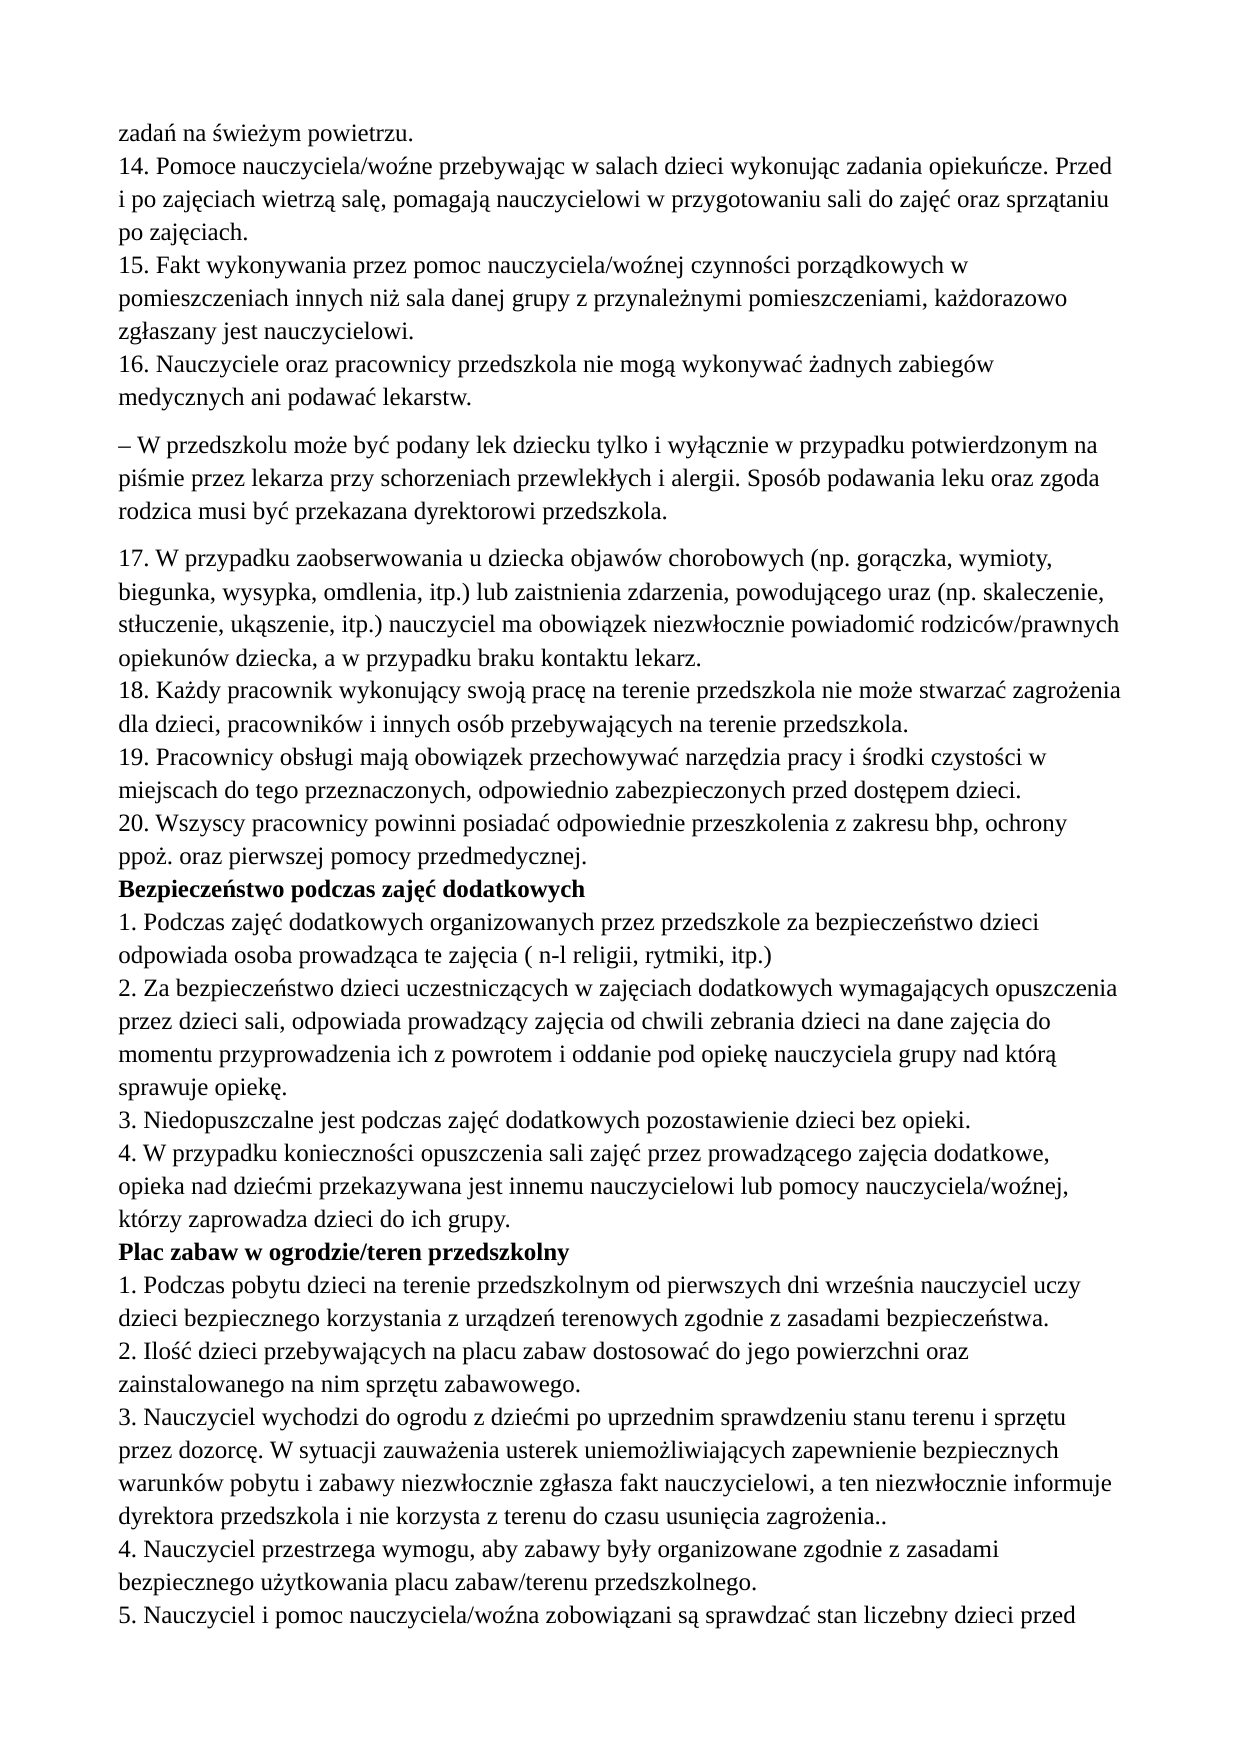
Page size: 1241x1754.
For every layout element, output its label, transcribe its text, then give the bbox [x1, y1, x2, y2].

text 17. W przypadku zaobserwowania u dziecka objawów chorobowych (np. gorączka, wymioty, biegunka, wysypka, omdlenia, itp.) lub zaistnienia zdarzenia, powodującego uraz (np. skaleczenie, stłuczenie, ukąszenie, itp.) nauczyciel ma obowiązek niezwłocznie powiadomić rodziców/prawnych opiekunów dziecka, a w przypadku braku kontaktu lekarz. 18. Każdy pracownik wykonujący swoją pracę na terenie przedszkola nie może stwarzać zagrożenia dla dzieci, pracowników i innych osób przebywających na terenie przedszkola. 19. Pracownicy obsługi mają obowiązek przechowywać narzędzia pracy i środki czystości w miejscach do tego przeznaczonych, odpowiednio zabezpieczonych przed dostępem dzieci. 20. Wszyscy pracownicy powinni posiadać odpowiednie przeszkolenia z zakresu bhp, ochrony ppoż. oraz pierwszej pomocy przedmedycznej. Bezpieczeństwo podczas zajęć dodatkowych 1. Podczas zajęć dodatkowych organizowanych przez przedszkole za bezpieczeństwo dzieci odpowiada osoba prowadząca te zajęcia ( n-l religii, rytmiki, itp.) 2. Za bezpieczeństwo dzieci uczestniczących w zajęciach dodatkowych wymagających opuszczenia przez dzieci sali, odpowiada prowadzący zajęcia od chwili zebrania dzieci na dane zajęcia do momentu przyprowadzenia ich z powrotem i oddanie pod opiekę nauczyciela grupy nad którą sprawuje opiekę. 3. Niedopuszczalne jest podczas zajęć dodatkowych pozostawienie dzieci bez opieki. 4. W przypadku konieczności opuszczenia sali zajęć przez prowadzącego zajęcia dodatkowe, opieka nad dziećmi przekazywana jest innemu nauczycielowi lub pomocy nauczyciela/woźnej, którzy zaprowadza dzieci do ich grupy. Plac zabaw w ogrodzie/teren przedszkolny 1. Podczas pobytu dzieci na terenie przedszkolnym od pierwszych dni września nauczyciel uczy dzieci bezpiecznego korzystania z urządzeń terenowych zgodnie z zasadami bezpieczeństwa. 2. Ilość dzieci przebywających na placu zabaw dostosować do jego powierzchni oraz zainstalowanego na nim sprzętu zabawowego. 3. Nauczyciel wychodzi do ogrodu z dziećmi po uprzednim sprawdzeniu stanu terenu i sprzętu przez dozorcę. W sytuacji zauważenia usterek uniemożliwiających zapewnienie bezpiecznych warunków pobytu i zabawy niezwłocznie zgłasza fakt nauczycielowi, a ten niezwłocznie informuje dyrektora przedszkola i nie korzysta z terenu do czasu usunięcia zagrożenia.. 4. Nauczyciel przestrzega wymogu, aby zabawy były organizowane zgodnie z zasadami bezpiecznego użytkowania placu zabaw/terenu przedszkolnego. 5. Nauczyciel i pomoc nauczyciela/woźna zobowiązani są sprawdzać stan liczebny dzieci przed [118, 543, 1122, 1629]
text zadań na świeżym powietrzu. 14. Pomoce nauczyciela/woźne przebywając w salach dzieci wykonując zadania opiekuńcze. Przed i po zajęciach wietrzą salę, pomagają nauczycielowi w przygotowaniu sali do zajęć oraz sprzątaniu po zajęciach. 15. Fakt wykonywania przez pomoc nauczyciela/woźnej czynności porządkowych w pomieszczeniach innych niż sala danej grupy z przynależnymi pomieszczeniami, każdorazowo zgłaszany jest nauczycielowi. 16. Nauczyciele oraz pracownicy przedszkola nie mogą wykonywać żadnych zabiegów medycznych ani podawać lekarstw. [118, 118, 1122, 411]
text – W przedszkolu może być podany lek dziecku tylko i wyłącznie w przypadku potwierdzonym na piśmie przez lekarza przy schorzeniach przewlekłych i alergii. Sposób podawania leku oraz zgoda rodzica musi być przekazana dyrektorowi przedszkola. [118, 430, 1122, 525]
